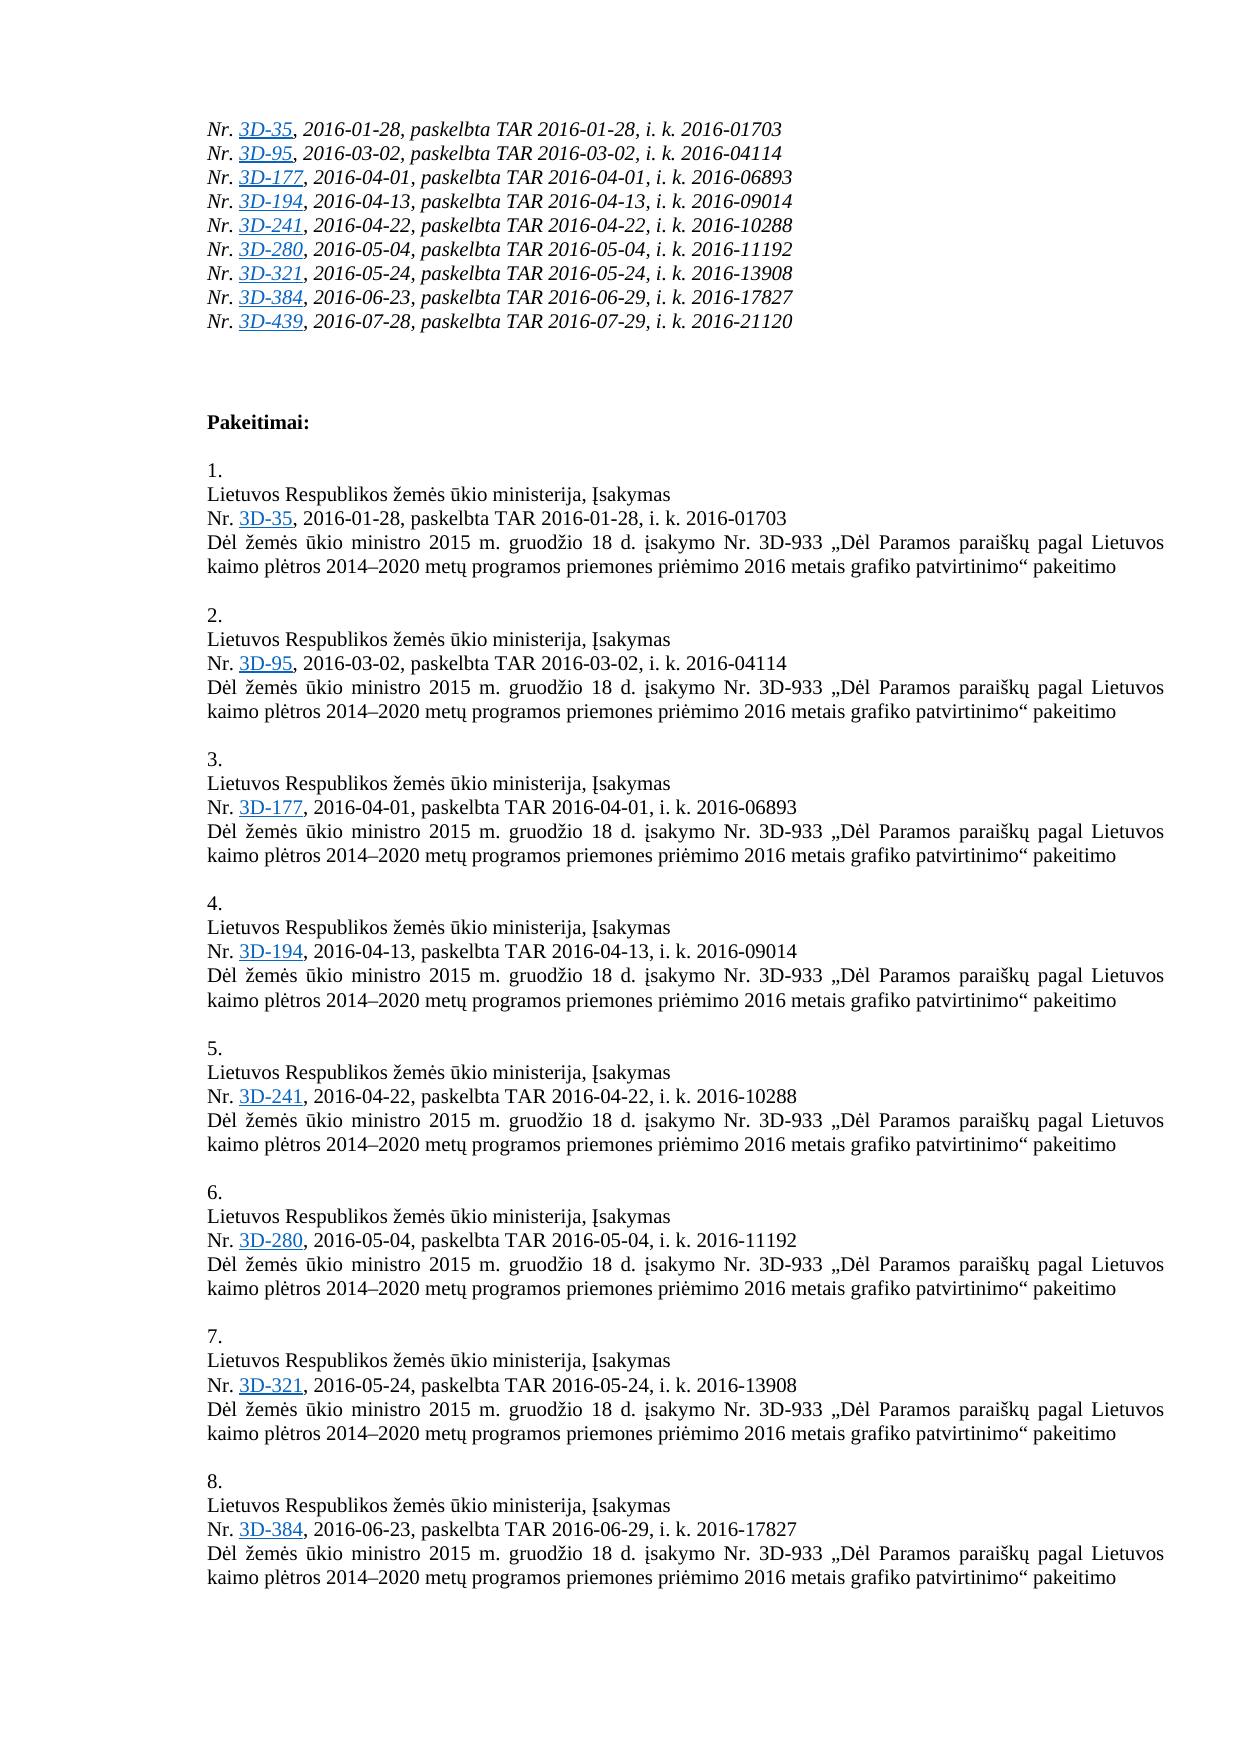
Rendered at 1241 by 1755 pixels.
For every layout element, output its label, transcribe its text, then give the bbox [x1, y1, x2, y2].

text Nr. 3D-95, 2016-03-02, paskelbta TAR 2016-03-02, i. k. 2016-04114 [207, 651, 1167, 675]
text Nr. 3D-95, 2016-03-02, paskelbta TAR 2016-03-02, i. k. 2016-04114 [207, 141, 1167, 165]
text Lietuvos Respublikos žemės ūkio ministerija, Įsakymas [207, 1493, 1167, 1517]
text Nr. 3D-241, 2016-04-22, paskelbta TAR 2016-04-22, i. k. 2016-10288 [207, 213, 1167, 237]
text 7. [207, 1324, 1167, 1348]
text Dėl žemės ūkio ministro 2015 m. gruodžio 18 d. įsakymo Nr. 3D-933 „Dėl Paramos paraiškų pagal Lietuvos kaimo plėtros 2014–2020 metų programos priemones priėmimo 2016 metais grafiko patvirtinimo“ pakeitimo [207, 1108, 1167, 1156]
text Dėl žemės ūkio ministro 2015 m. gruodžio 18 d. įsakymo Nr. 3D-933 „Dėl Paramos paraiškų pagal Lietuvos kaimo plėtros 2014–2020 metų programos priemones priėmimo 2016 metais grafiko patvirtinimo“ pakeitimo [207, 1397, 1167, 1445]
text Lietuvos Respublikos žemės ūkio ministerija, Įsakymas [207, 1204, 1167, 1228]
text Nr. 3D-321, 2016-05-24, paskelbta TAR 2016-05-24, i. k. 2016-13908 [207, 1372, 1167, 1397]
text Nr. 3D-194, 2016-04-13, paskelbta TAR 2016-04-13, i. k. 2016-09014 [207, 189, 1167, 213]
text 8. [207, 1469, 1167, 1493]
text 4. [207, 891, 1167, 915]
text Dėl žemės ūkio ministro 2015 m. gruodžio 18 d. įsakymo Nr. 3D-933 „Dėl Paramos paraiškų pagal Lietuvos kaimo plėtros 2014–2020 metų programos priemones priėmimo 2016 metais grafiko patvirtinimo“ pakeitimo [207, 1541, 1167, 1589]
text Lietuvos Respublikos žemės ūkio ministerija, Įsakymas [207, 771, 1167, 795]
text Nr. 3D-384, 2016-06-23, paskelbta TAR 2016-06-29, i. k. 2016-17827 [207, 1517, 1167, 1541]
text Nr. 3D-194, 2016-04-13, paskelbta TAR 2016-04-13, i. k. 2016-09014 [207, 939, 1167, 963]
text Dėl žemės ūkio ministro 2015 m. gruodžio 18 d. įsakymo Nr. 3D-933 „Dėl Paramos paraiškų pagal Lietuvos kaimo plėtros 2014–2020 metų programos priemones priėmimo 2016 metais grafiko patvirtinimo“ pakeitimo [207, 530, 1167, 578]
text Nr. 3D-177, 2016-04-01, paskelbta TAR 2016-04-01, i. k. 2016-06893 [207, 795, 1167, 819]
text Lietuvos Respublikos žemės ūkio ministerija, Įsakymas [207, 1060, 1167, 1084]
text Nr. 3D-384, 2016-06-23, paskelbta TAR 2016-06-29, i. k. 2016-17827 [207, 285, 1167, 309]
text Nr. 3D-321, 2016-05-24, paskelbta TAR 2016-05-24, i. k. 2016-13908 [207, 261, 1167, 285]
text Dėl žemės ūkio ministro 2015 m. gruodžio 18 d. įsakymo Nr. 3D-933 „Dėl Paramos paraiškų pagal Lietuvos kaimo plėtros 2014–2020 metų programos priemones priėmimo 2016 metais grafiko patvirtinimo“ pakeitimo [207, 963, 1167, 1012]
text Nr. 3D-439, 2016-07-28, paskelbta TAR 2016-07-29, i. k. 2016-21120 [207, 309, 1167, 333]
text Pakeitimai: [207, 410, 1167, 434]
text Lietuvos Respublikos žemės ūkio ministerija, Įsakymas [207, 1348, 1167, 1372]
text Lietuvos Respublikos žemės ūkio ministerija, Įsakymas [207, 482, 1167, 506]
text Lietuvos Respublikos žemės ūkio ministerija, Įsakymas [207, 627, 1167, 651]
text 1. [207, 458, 1167, 482]
text 2. [207, 602, 1167, 627]
text Nr. 3D-35, 2016-01-28, paskelbta TAR 2016-01-28, i. k. 2016-01703 [207, 117, 1167, 141]
text Dėl žemės ūkio ministro 2015 m. gruodžio 18 d. įsakymo Nr. 3D-933 „Dėl Paramos paraiškų pagal Lietuvos kaimo plėtros 2014–2020 metų programos priemones priėmimo 2016 metais grafiko patvirtinimo“ pakeitimo [207, 1252, 1167, 1300]
text Nr. 3D-35, 2016-01-28, paskelbta TAR 2016-01-28, i. k. 2016-01703 [207, 506, 1167, 530]
text 6. [207, 1180, 1167, 1204]
text Nr. 3D-280, 2016-05-04, paskelbta TAR 2016-05-04, i. k. 2016-11192 [207, 237, 1167, 261]
text Dėl žemės ūkio ministro 2015 m. gruodžio 18 d. įsakymo Nr. 3D-933 „Dėl Paramos paraiškų pagal Lietuvos kaimo plėtros 2014–2020 metų programos priemones priėmimo 2016 metais grafiko patvirtinimo“ pakeitimo [207, 819, 1167, 867]
text Dėl žemės ūkio ministro 2015 m. gruodžio 18 d. įsakymo Nr. 3D-933 „Dėl Paramos paraiškų pagal Lietuvos kaimo plėtros 2014–2020 metų programos priemones priėmimo 2016 metais grafiko patvirtinimo“ pakeitimo [207, 675, 1167, 723]
text Nr. 3D-280, 2016-05-04, paskelbta TAR 2016-05-04, i. k. 2016-11192 [207, 1228, 1167, 1252]
text 5. [207, 1036, 1167, 1060]
text Nr. 3D-177, 2016-04-01, paskelbta TAR 2016-04-01, i. k. 2016-06893 [207, 165, 1167, 189]
text Lietuvos Respublikos žemės ūkio ministerija, Įsakymas [207, 915, 1167, 939]
text 3. [207, 747, 1167, 771]
text Nr. 3D-241, 2016-04-22, paskelbta TAR 2016-04-22, i. k. 2016-10288 [207, 1084, 1167, 1108]
